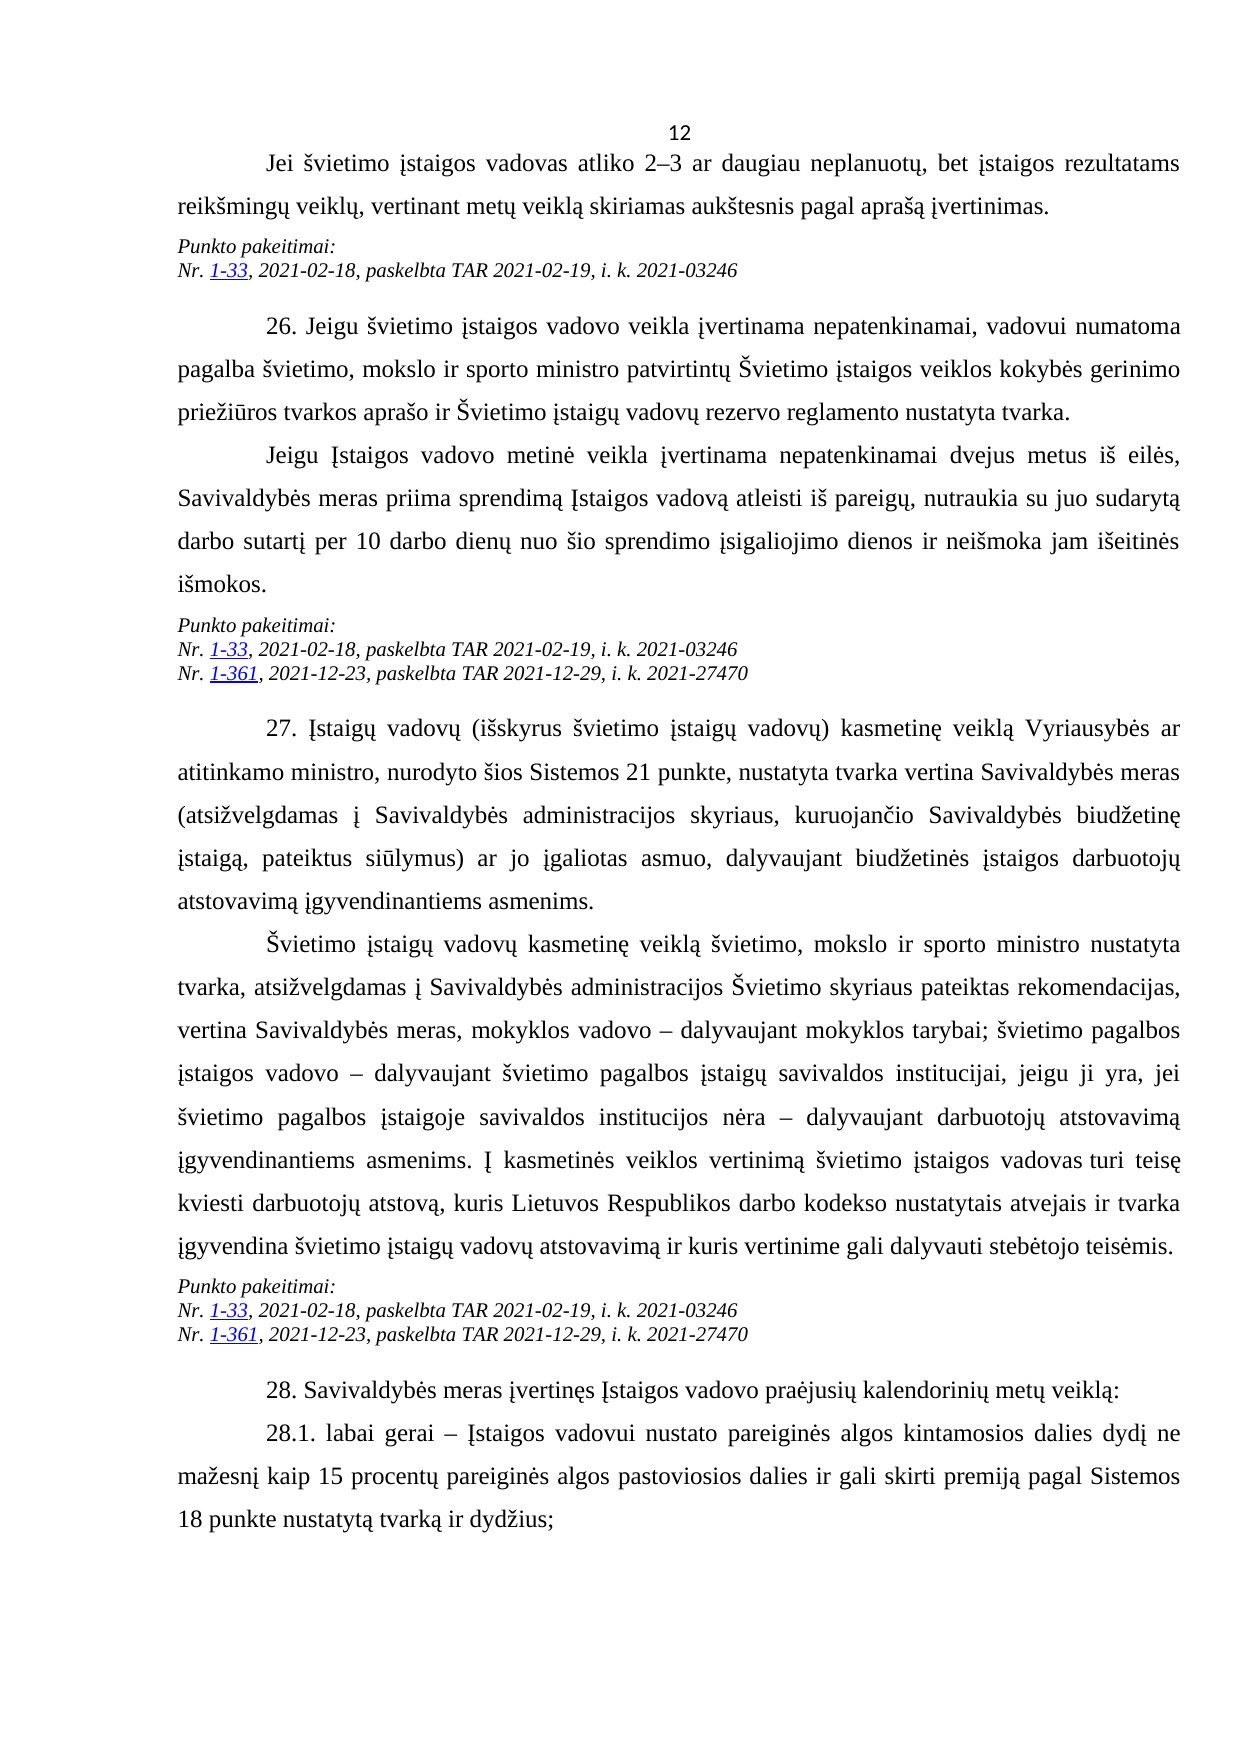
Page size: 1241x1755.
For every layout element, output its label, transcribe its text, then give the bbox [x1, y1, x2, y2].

text Punkto pakeitimai: [177, 234, 1181, 258]
text Nr. 1-361, 2021-12-23, paskelbta TAR 2021-12-29, i. k. 2021-27470 [177, 661, 1181, 685]
text Švietimo įstaigų vadovų kasmetinę veiklą švietimo, mokslo ir sporto ministro nustatyta tvarka, atsižvelgdamas į Savivaldybės administracijos Švietimo skyriaus pateiktas rekomendacijas, vertina Savivaldybės meras, mokyklos vadovo – dalyvaujant mokyklos tarybai; švietimo pagalbos įstaigos vadovo – dalyvaujant švietimo pagalbos įstaigų savivaldos institucijai, jeigu ji yra, jei švietimo pagalbos įstaigoje savivaldos institucijos nėra – dalyvaujant darbuotojų atstovavimą įgyvendinantiems asmenims. Į kasmetinės veiklos vertinimą švietimo įstaigos vadovas turi teisę kviesti darbuotojų atstovą, kuris Lietuvos Respublikos darbo kodekso nustatytais atvejais ir tvarka įgyvendina švietimo įstaigų vadovų atstovavimą ir kuris vertinime gali dalyvauti stebėtojo teisėmis. [177, 929, 1181, 1260]
text 26. Jeigu švietimo įstaigos vadovo veikla įvertinama nepatenkinamai, vadovui numatoma pagalba švietimo, mokslo ir sporto ministro patvirtintų Švietimo įstaigos veiklos kokybės gerinimo priežiūros tvarkos aprašo ir Švietimo įstaigų vadovų rezervo reglamento nustatyta tvarka. [177, 311, 1181, 426]
text Punkto pakeitimai: [177, 1274, 1181, 1298]
text Jei švietimo įstaigos vadovas atliko 2–3 ar daugiau neplanuotų, bet įstaigos rezultatams reikšmingų veiklų, vertinant metų veiklą skiriamas aukštesnis pagal aprašą įvertinimas. [177, 148, 1181, 219]
text Nr. 1-33, 2021-02-18, paskelbta TAR 2021-02-19, i. k. 2021-03246 [177, 1298, 1181, 1322]
text Jeigu Įstaigos vadovo metinė veikla įvertinama nepatenkinamai dvejus metus iš eilės, Savivaldybės meras priima sprendimą Įstaigos vadovą atleisti iš pareigų, nutraukia su juo sudarytą darbo sutartį per 10 darbo dienų nuo šio sprendimo įsigaliojimo dienos ir neišmoka jam išeitinės išmokos. [177, 440, 1181, 598]
text 28. Savivaldybės meras įvertinęs Įstaigos vadovo praėjusių kalendorinių metų veiklą: [177, 1375, 1181, 1404]
text Nr. 1-33, 2021-02-18, paskelbta TAR 2021-02-19, i. k. 2021-03246 [177, 258, 1181, 282]
text Punkto pakeitimai: [177, 613, 1181, 637]
text Nr. 1-361, 2021-12-23, paskelbta TAR 2021-12-29, i. k. 2021-27470 [177, 1322, 1181, 1346]
text 27. Įstaigų vadovų (išskyrus švietimo įstaigų vadovų) kasmetinę veiklą Vyriausybės ar atitinkamo ministro, nurodyto šios Sistemos 21 punkte, nustatyta tvarka vertina Savivaldybės meras (atsižvelgdamas į Savivaldybės administracijos skyriaus, kuruojančio Savivaldybės biudžetinę įstaigą, pateiktus siūlymus) ar jo įgaliotas asmuo, dalyvaujant biudžetinės įstaigos darbuotojų atstovavimą įgyvendinantiems asmenims. [177, 713, 1181, 915]
text 28.1. labai gerai – Įstaigos vadovui nustato pareiginės algos kintamosios dalies dydį ne mažesnį kaip 15 procentų pareiginės algos pastoviosios dalies ir gali skirti premiją pagal Sistemos 18 punkte nustatytą tvarką ir dydžius; [177, 1418, 1181, 1533]
text Nr. 1-33, 2021-02-18, paskelbta TAR 2021-02-19, i. k. 2021-03246 [177, 637, 1181, 661]
